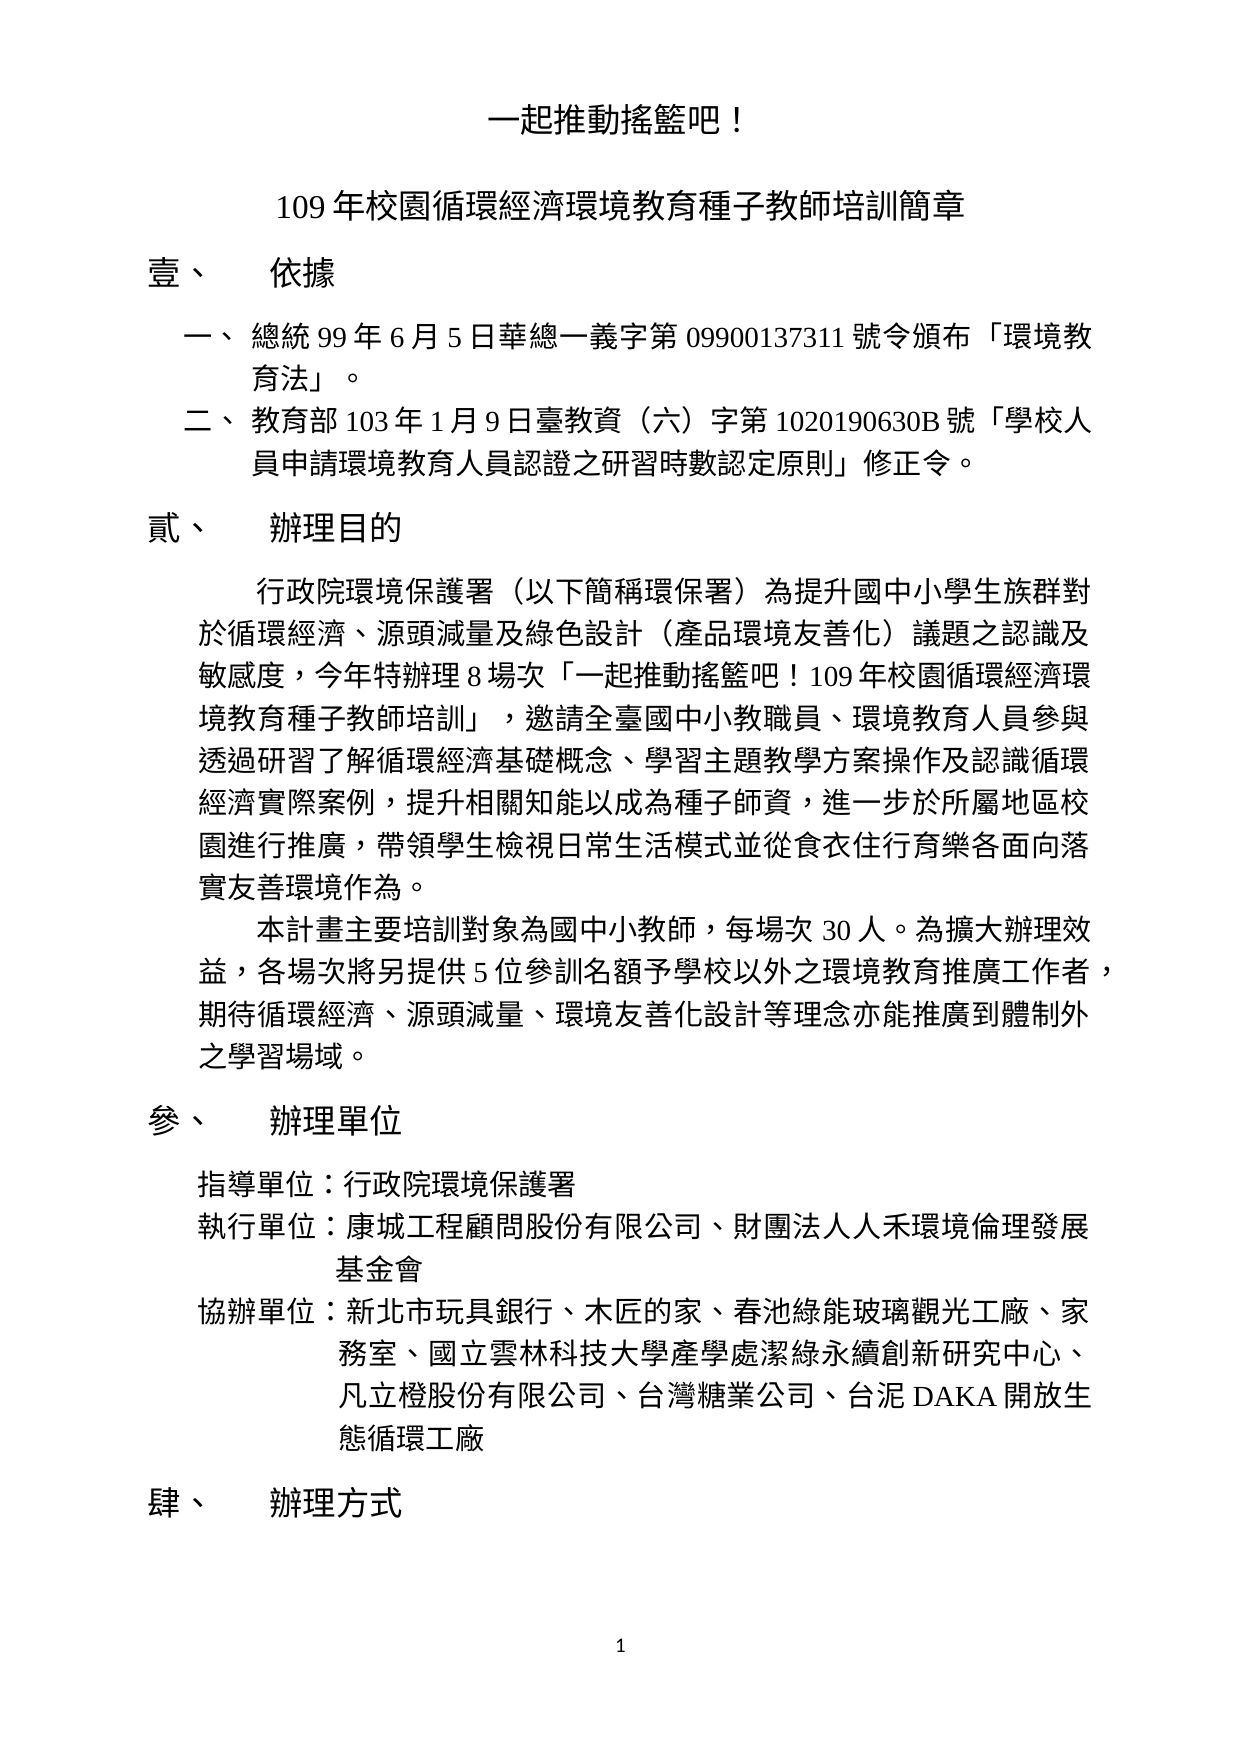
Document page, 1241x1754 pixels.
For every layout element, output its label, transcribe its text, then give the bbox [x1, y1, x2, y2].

text 執行單位：康城工程顧問股份有限公司、財團法人人禾環境倫理發展基金會 [198, 1204, 1092, 1288]
list 總統99年6月5日華總一義字第09900137311號令頒布「環境教育法」。 [183, 313, 1092, 398]
text 指導單位：行政院環境保護署 [198, 1162, 1092, 1204]
list 教育部103年1月9日臺教資（六）字第1020190630B號「學校人員申請環境教育人員認證之研習時數認定原則」修正令。 [184, 398, 1092, 483]
text 協辦單位：新北市玩具銀行、木匠的家、春池綠能玻璃觀光工廠、家務室、國立雲林科技大學產學處潔綠永續創新研究中心、凡立橙股份有限公司、台灣糖業公司、台泥DAKA開放生態循環工廠 [197, 1288, 1092, 1458]
list 辦理單位 [148, 1094, 1092, 1143]
list 依據 [148, 246, 1092, 295]
list 辦理方式 [148, 1476, 1092, 1524]
list 辦理目的 [148, 501, 1092, 549]
text 行政院環境保護署（以下簡稱環保署）為提升國中小學生族群對於循環經濟、源頭減量及綠色設計（產品環境友善化）議題之認識及敏感度，今年特辦理8場次「一起推動搖籃吧！109年校園循環經濟環境教育種子教師培訓」，邀請全臺國中小教職員、環境教育人員參與。透過研習了解循環經濟基礎概念、學習主題教學方案操作及認識循環經濟實際案例，提升相關知能以成為種子師資，進一步於所屬地區校園進行推廣，帶領學生檢視日常生活模式並從食衣住行育樂各面向落實友善環境作為。 [198, 568, 1092, 907]
text 109年校園循環經濟環境教育種子教師培訓簡章 [148, 179, 1092, 228]
text 本計畫主要培訓對象為國中小教師，每場次30人。為擴大辦理效益，各場次將另提供5位參訓名額予學校以外之環境教育推廣工作者，期待循環經濟、源頭減量、環境友善化設計等理念亦能推廣到體制外之學習場域。 [198, 907, 1092, 1076]
text 一起推動搖籃吧！ [148, 94, 1092, 142]
